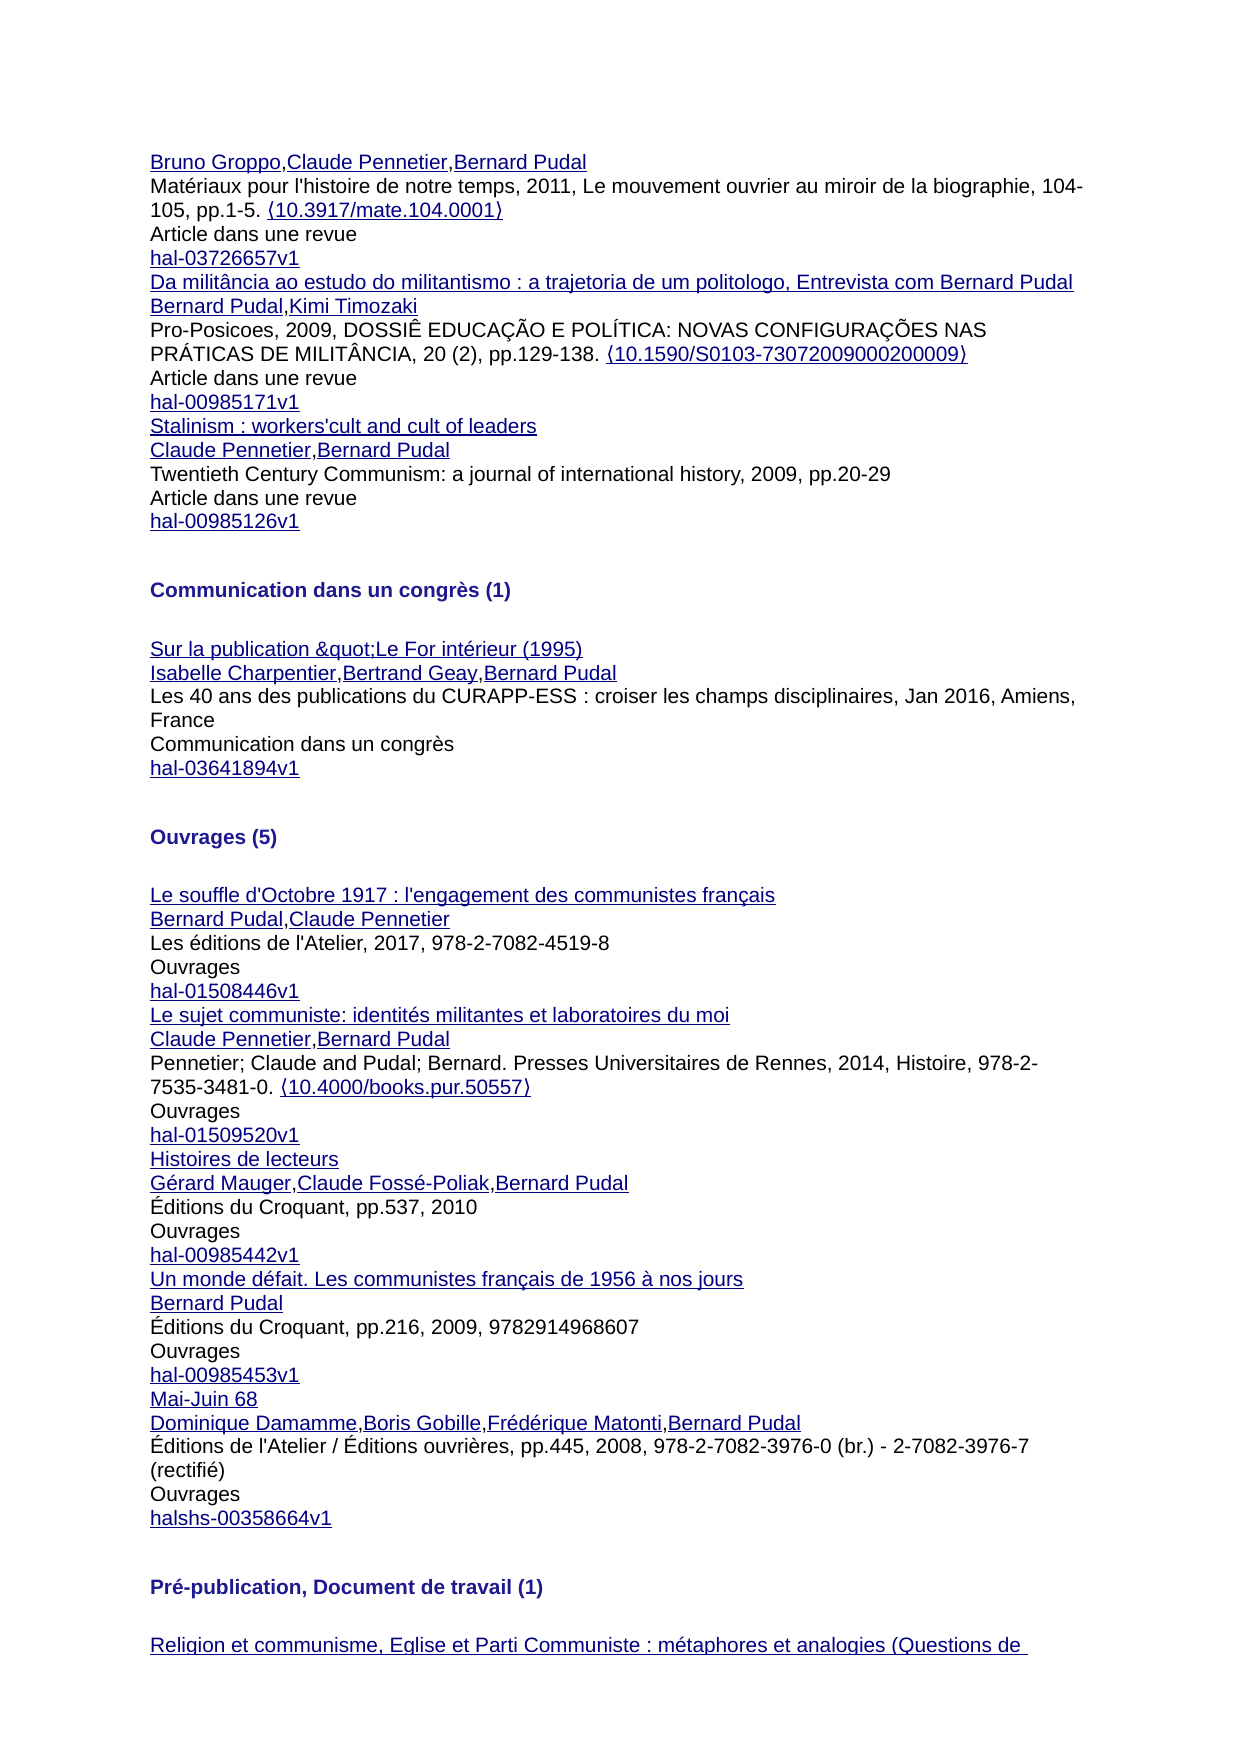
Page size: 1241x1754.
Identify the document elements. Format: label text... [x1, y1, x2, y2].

subtitle Ouvrages (5) [150, 825, 1090, 849]
table_cell Stalinism : workers'cult and cult of leaders Claude Pennetier,Bernard Pudal Twentieth Century Communism: a journal of international history, 2009, pp.20-29 Article dans une revue hal-00985126v1 [150, 414, 1090, 533]
table_cell Bruno Groppo,Claude Pennetier,Bernard Pudal Matériaux pour l'histoire de notre temps, 2011, Le mouvement ouvrier au miroir de la biographie, 104-105, pp.1-5. ⟨10.3917/mate.104.0001⟩ Article dans une revue hal-03726657v1 [150, 150, 1090, 270]
table_header Le souffle d'Octobre 1917 : l'engagement des communistes français Bernard Pudal,Claude Pennetier Les éditions de l'Atelier, 2017, 978-2-7082-4519-8 Ouvrages hal-01508446v1 [150, 883, 1090, 1003]
subtitle Communication dans un congrès (1) [150, 578, 1090, 602]
subtitle Pré-publication, Document de travail (1) [150, 1575, 1090, 1599]
table_header Religion et communisme, Eglise et Parti Communiste : métaphores et analogies (Questions de [150, 1633, 1090, 1655]
table_cell Le sujet communiste: identités militantes et laboratoires du moi Claude Pennetier,Bernard Pudal Pennetier; Claude and Pudal; Bernard. Presses Universitaires de Rennes, 2014, Histoire, 978-2-7535-3481-0. ⟨10.4000/books.pur.50557⟩ Ouvrages hal-01509520v1 [150, 1003, 1090, 1147]
table_header Sur la publication &quot;Le For intérieur (1995) Isabelle Charpentier,Bertrand Geay,Bernard Pudal Les 40 ans des publications du CURAPP-ESS : croiser les champs disciplinaires, Jan 2016, Amiens, France Communication dans un congrès hal-03641894v1 [150, 636, 1090, 780]
table_cell Un monde défait. Les communistes français de 1956 à nos jours Bernard Pudal Éditions du Croquant, pp.216, 2009, 9782914968607 Ouvrages hal-00985453v1 [150, 1267, 1090, 1386]
table_cell Histoires de lecteurs Gérard Mauger,Claude Fossé-Poliak,Bernard Pudal Éditions du Croquant, pp.537, 2010 Ouvrages hal-00985442v1 [150, 1147, 1090, 1267]
table_cell Mai-Juin 68 Dominique Damamme,Boris Gobille,Frédérique Matonti,Bernard Pudal Éditions de l'Atelier / Éditions ouvrières, pp.445, 2008, 978-2-7082-3976-0 (br.) - 2-7082-3976-7 (rectifié) Ouvrages halshs-00358664v1 [150, 1386, 1090, 1530]
table_cell Da militância ao estudo do militantismo : a trajetoria de um politologo, Entrevista com Bernard Pudal Bernard Pudal,Kimi Timozaki Pro-Posicoes, 2009, DOSSIÊ EDUCAÇÃO E POLÍTICA: NOVAS CONFIGURAÇÕES NAS PRÁTICAS DE MILITÂNCIA, 20 (2), pp.129-138. ⟨10.1590/S0103-73072009000200009⟩ Article dans une revue hal-00985171v1 [150, 270, 1090, 413]
